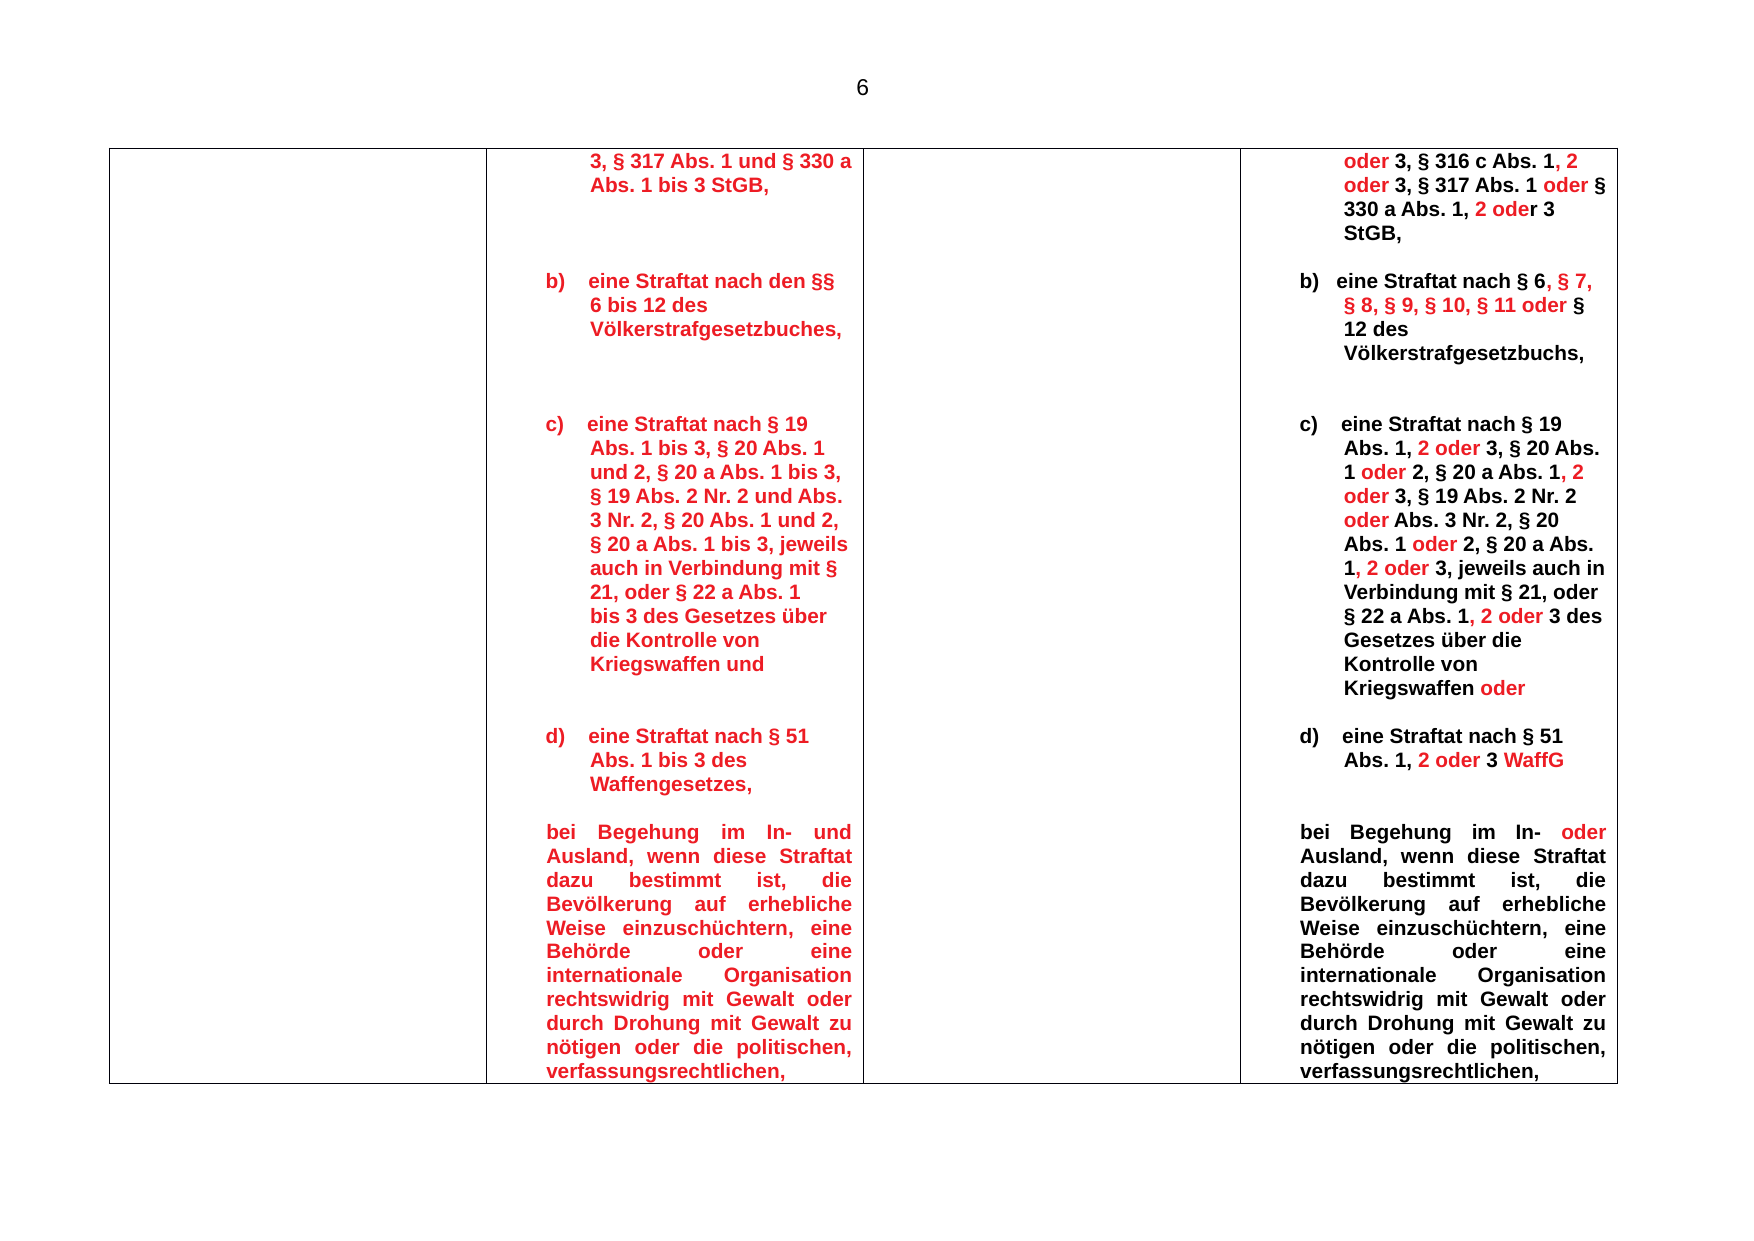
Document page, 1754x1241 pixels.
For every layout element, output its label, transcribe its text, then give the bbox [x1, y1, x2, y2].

table_cell 3, § 317 Abs. 1 und § 330 a Abs. 1 bis 3 StGB, b) eine Straftat nach den §§ 6 bis 12 des Völkerstrafgesetzbuches, c) eine Straftat nach § 19 Abs. 1 bis 3, § 20 Abs. 1 und 2, § 20 a Abs. 1 bis 3, § 19 Abs. 2 Nr. 2 und Abs. 3 Nr. 2, § 20 Abs. 1 und 2, § 20 a Abs. 1 bis 3, jeweils auch in Verbindung mit § 21, oder § 22 a Abs. 1 bis 3 des Gesetzes über die Kontrolle von Kriegswaffen und d) eine Straftat nach § 51 Abs. 1 bis 3 des Waffengesetzes, bei Begehung im In- und Ausland, wenn diese Straftat dazu bestimmt ist, die Bevölkerung auf erhebliche Weise einzuschüchtern, eine Behörde oder eine internationale Organisation rechtswidrig mit Gewalt oder durch Drohung mit Gewalt zu nötigen oder die politischen, verfassungsrechtlichen, [487, 149, 863, 1083]
table_cell [864, 149, 1240, 1083]
table_cell [110, 149, 486, 1083]
table_cell oder 3, § 316 c Abs. 1, 2 oder 3, § 317 Abs. 1 oder § 330 a Abs. 1, 2 oder 3 StGB, b) eine Straftat nach § 6, § 7, § 8, § 9, § 10, § 11 oder § 12 des Völkerstrafgesetzbuchs, c) eine Straftat nach § 19 Abs. 1, 2 oder 3, § 20 Abs. 1 oder 2, § 20 a Abs. 1, 2 oder 3, § 19 Abs. 2 Nr. 2 oder Abs. 3 Nr. 2, § 20 Abs. 1 oder 2, § 20 a Abs. 1, 2 oder 3, jeweils auch in Verbindung mit § 21, oder § 22 a Abs. 1, 2 oder 3 des Gesetzes über die Kontrolle von Kriegswaffen oder d) eine Straftat nach § 51 Abs. 1, 2 oder 3 WaffG bei Begehung im In- oder Ausland, wenn diese Straftat dazu bestimmt ist, die Bevölkerung auf erhebliche Weise einzuschüchtern, eine Behörde oder eine internationale Organisation rechtswidrig mit Gewalt oder durch Drohung mit Gewalt zu nötigen oder die politischen, verfassungsrechtlichen, [1241, 149, 1617, 1083]
